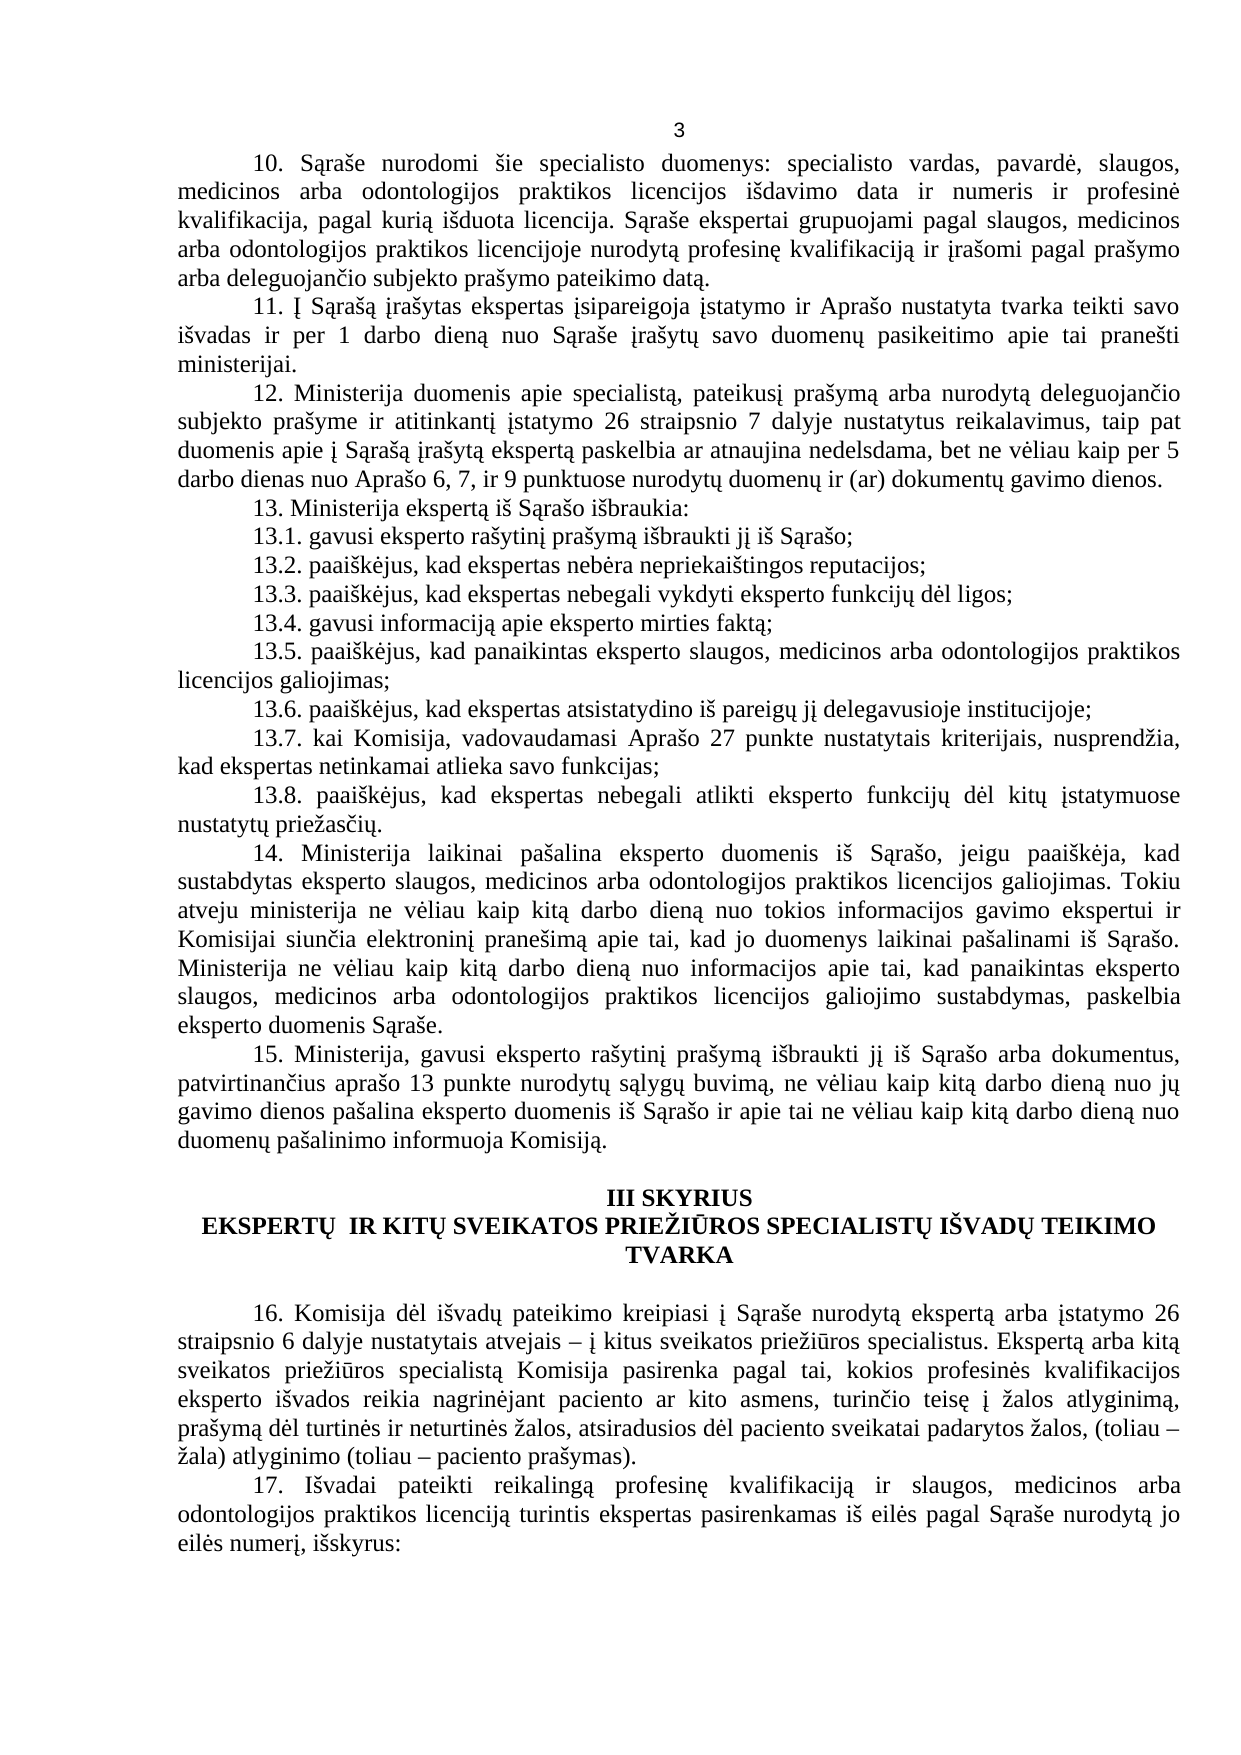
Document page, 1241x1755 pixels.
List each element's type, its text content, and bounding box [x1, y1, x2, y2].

text 13. Ministerija ekspertą iš Sąrašo išbraukia: [177, 493, 1181, 521]
text EKSPERTŲ IR KITŲ SVEIKATOS PRIEŽIŪROS SPECIALISTŲ IŠVADŲ TEIKIMO TVARKA [177, 1211, 1181, 1269]
text 13.7. kai Komisija, vadovaudamasi Aprašo 27 punkte nustatytais kriterijais, nusprendžia, kad ekspertas netinkamai atlieka savo funkcijas; [177, 723, 1181, 780]
text 10. Sąraše nurodomi šie specialisto duomenys: specialisto vardas, pavardė, slaugos, medicinos arba odontologijos praktikos licencijos išdavimo data ir numeris ir profesinė kvalifikacija, pagal kurią išduota licencija. Sąraše ekspertai grupuojami pagal slaugos, medicinos arba odontologijos praktikos licencijoje nurodytą profesinę kvalifikaciją ir įrašomi pagal prašymo arba deleguojančio subjekto prašymo pateikimo datą. [177, 148, 1181, 291]
text 15. Ministerija, gavusi eksperto rašytinį prašymą išbraukti jį iš Sąrašo arba dokumentus, patvirtinančius aprašo 13 punkte nurodytų sąlygų buvimą, ne vėliau kaip kitą darbo dieną nuo jų gavimo dienos pašalina eksperto duomenis iš Sąrašo ir apie tai ne vėliau kaip kitą darbo dieną nuo duomenų pašalinimo informuoja Komisiją. [177, 1039, 1181, 1154]
text 12. Ministerija duomenis apie specialistą, pateikusį prašymą arba nurodytą deleguojančio subjekto prašyme ir atitinkantį įstatymo 26 straipsnio 7 dalyje nustatytus reikalavimus, taip pat duomenis apie į Sąrašą įrašytą ekspertą paskelbia ar atnaujina nedelsdama, bet ne vėliau kaip per 5 darbo dienas nuo Aprašo 6, 7, ir 9 punktuose nurodytų duomenų ir (ar) dokumentų gavimo dienos. [177, 378, 1181, 493]
text 16. Komisija dėl išvadų pateikimo kreipiasi į Sąraše nurodytą ekspertą arba įstatymo 26 straipsnio 6 dalyje nustatytais atvejais – į kitus sveikatos priežiūros specialistus. Ekspertą arba kitą sveikatos priežiūros specialistą Komisija pasirenka pagal tai, kokios profesinės kvalifikacijos eksperto išvados reikia nagrinėjant paciento ar kito asmens, turinčio teisę į žalos atlyginimą, prašymą dėl turtinės ir neturtinės žalos, atsiradusios dėl paciento sveikatai padarytos žalos, (toliau – žala) atlyginimo (toliau – paciento prašymas). [177, 1298, 1181, 1470]
text 13.3. paaiškėjus, kad ekspertas nebegali vykdyti eksperto funkcijų dėl ligos; [177, 579, 1181, 608]
text III SKYRIUS [177, 1183, 1181, 1211]
text 13.6. paaiškėjus, kad ekspertas atsistatydino iš pareigų jį delegavusioje institucijoje; [177, 694, 1181, 723]
text 14. Ministerija laikinai pašalina eksperto duomenis iš Sąrašo, jeigu paaiškėja, kad sustabdytas eksperto slaugos, medicinos arba odontologijos praktikos licencijos galiojimas. Tokiu atveju ministerija ne vėliau kaip kitą darbo dieną nuo tokios informacijos gavimo ekspertui ir Komisijai siunčia elektroninį pranešimą apie tai, kad jo duomenys laikinai pašalinami iš Sąrašo. Ministerija ne vėliau kaip kitą darbo dieną nuo informacijos apie tai, kad panaikintas eksperto slaugos, medicinos arba odontologijos praktikos licencijos galiojimo sustabdymas, paskelbia eksperto duomenis Sąraše. [177, 838, 1181, 1039]
text 13.5. paaiškėjus, kad panaikintas eksperto slaugos, medicinos arba odontologijos praktikos licencijos galiojimas; [177, 636, 1181, 694]
text 11. Į Sąrašą įrašytas ekspertas įsipareigoja įstatymo ir Aprašo nustatyta tvarka teikti savo išvadas ir per 1 darbo dieną nuo Sąraše įrašytų savo duomenų pasikeitimo apie tai pranešti ministerijai. [177, 291, 1181, 378]
text 13.1. gavusi eksperto rašytinį prašymą išbraukti jį iš Sąrašo; [177, 521, 1181, 550]
text 17. Išvadai pateikti reikalingą profesinę kvalifikaciją ir slaugos, medicinos arba odontologijos praktikos licenciją turintis ekspertas pasirenkamas iš eilės pagal Sąraše nurodytą jo eilės numerį, išskyrus: [177, 1470, 1181, 1556]
text 13.8. paaiškėjus, kad ekspertas nebegali atlikti eksperto funkcijų dėl kitų įstatymuose nustatytų priežasčių. [177, 780, 1181, 838]
text 13.2. paaiškėjus, kad ekspertas nebėra nepriekaištingos reputacijos; [177, 550, 1181, 579]
text 13.4. gavusi informaciją apie eksperto mirties faktą; [177, 608, 1181, 636]
